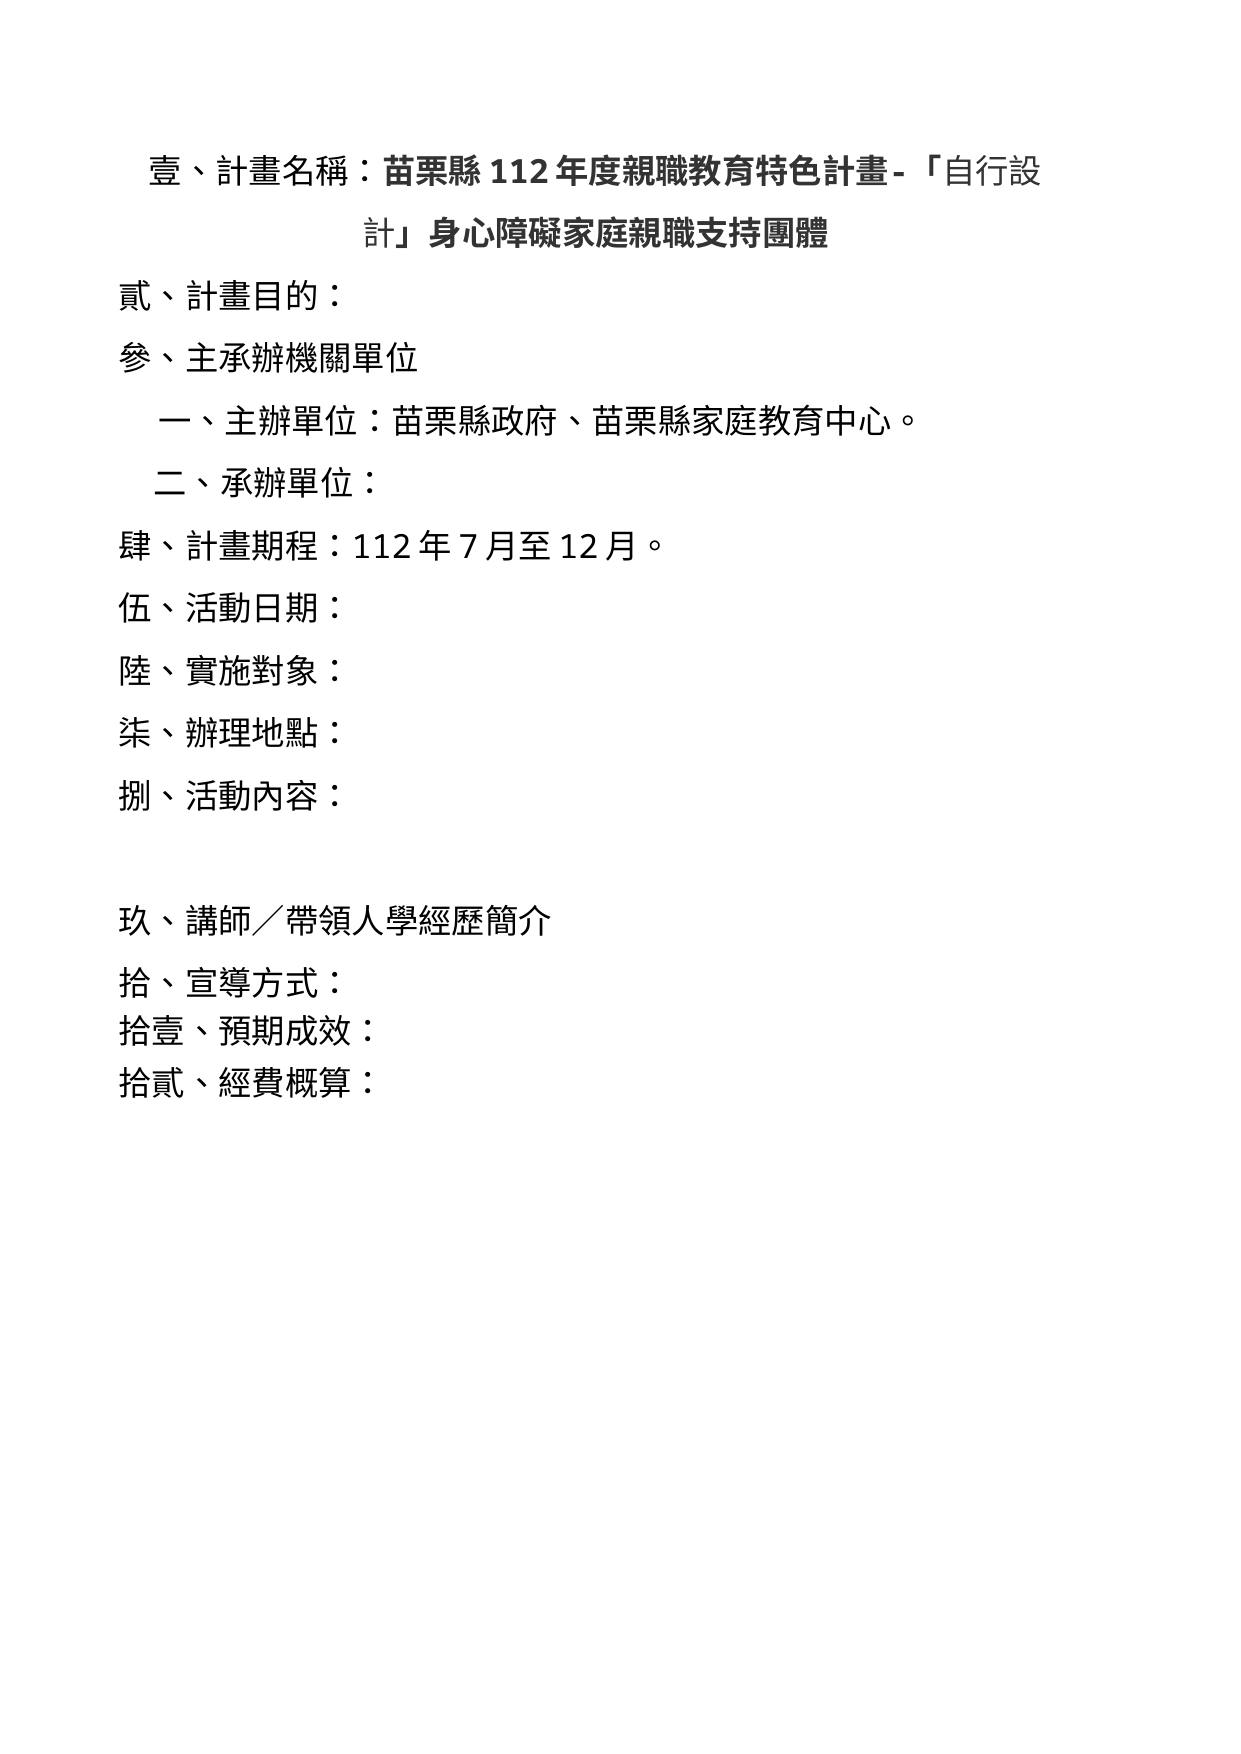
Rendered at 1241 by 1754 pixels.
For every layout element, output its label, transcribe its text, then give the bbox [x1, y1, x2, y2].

text 柒、辦理地點： [118, 689, 1072, 752]
text 肆、計畫期程：112年7月至12月。 [118, 502, 1072, 564]
text 伍、活動日期： [118, 564, 1072, 627]
text 拾貳、經費概算： [118, 1054, 1072, 1106]
text 二、承辦單位： [133, 439, 1072, 502]
text 壹、計畫名稱：苗栗縣112年度親職教育特色計畫-「自行設計」身心障礙家庭親職支持團體 [118, 127, 1072, 252]
text 參、主承辦機關單位 [118, 314, 1072, 377]
text 拾、宣導方式： [118, 939, 1072, 1002]
text 捌、活動內容： [118, 752, 1072, 814]
text 貳、計畫目的： [118, 252, 1072, 314]
text 一、主辦單位：苗栗縣政府、苗栗縣家庭教育中心。 [118, 377, 1072, 439]
text 拾壹、預期成效： [118, 1002, 1072, 1054]
text 陸、實施對象： [118, 627, 1072, 689]
text 玖、講師／帶領人學經歷簡介 [118, 877, 1072, 939]
